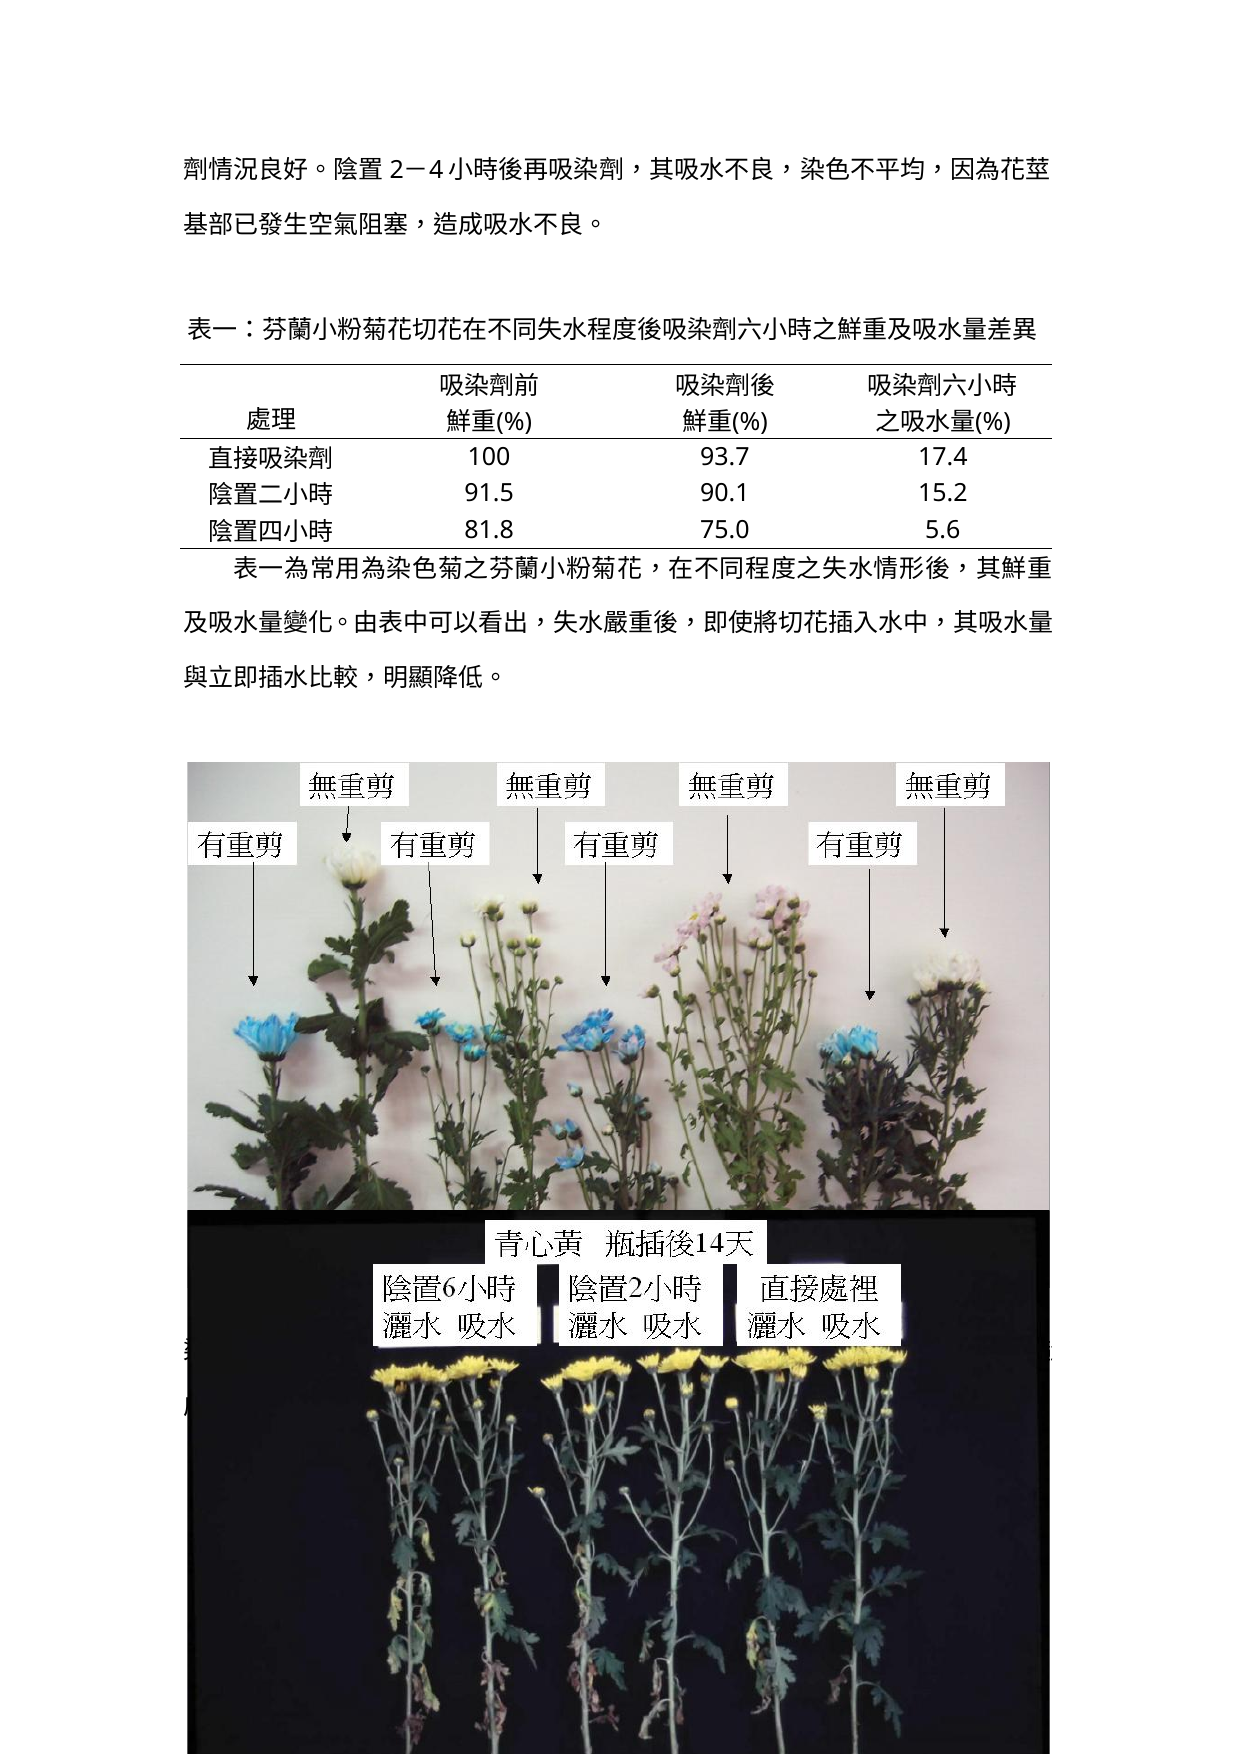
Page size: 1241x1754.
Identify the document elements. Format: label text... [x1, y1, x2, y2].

table_cell 91.5 [362, 475, 616, 511]
table_cell 陰置二小時 [180, 475, 362, 511]
text 表一為常用為染色菊之芬蘭小粉菊花，在不同程度之失水情形後，其鮮重及吸水量變化。由表中可以看出，失水嚴重後，即使將切花插入水中，其吸水量與立即插水比較，明顯降低。 [183, 548, 1053, 693]
table_cell 直接吸染劑 [180, 439, 362, 475]
table_cell 100 [362, 439, 616, 475]
table_cell 15.2 [834, 475, 1052, 511]
table_cell 93.7 [616, 439, 834, 475]
table_cell 5.6 [834, 511, 1052, 547]
picture [187, 762, 1050, 1754]
table_header 吸染劑後 鮮重(%) [616, 365, 834, 438]
table_header 吸染劑六小時 之吸水量(%) [834, 365, 1052, 438]
table_cell 81.8 [362, 511, 616, 547]
text 表一：芬蘭小粉菊花切花在不同失水程度後吸染劑六小時之鮮重及吸水量差異 [187, 310, 1053, 346]
table_cell 75.0 [616, 511, 834, 547]
table_header 處理 [180, 365, 362, 438]
table_cell 17.4 [834, 439, 1052, 475]
table_cell 90.1 [616, 475, 834, 511]
table_cell 陰置四小時 [180, 511, 362, 547]
table_header 吸染劑前 鮮重(%) [362, 365, 616, 438]
text 劑情況良好。陰置2－4小時後再吸染劑，其吸水不良，染色不平均，因為花莖基部已發生空氣阻塞，造成吸水不良。 [183, 150, 1053, 241]
